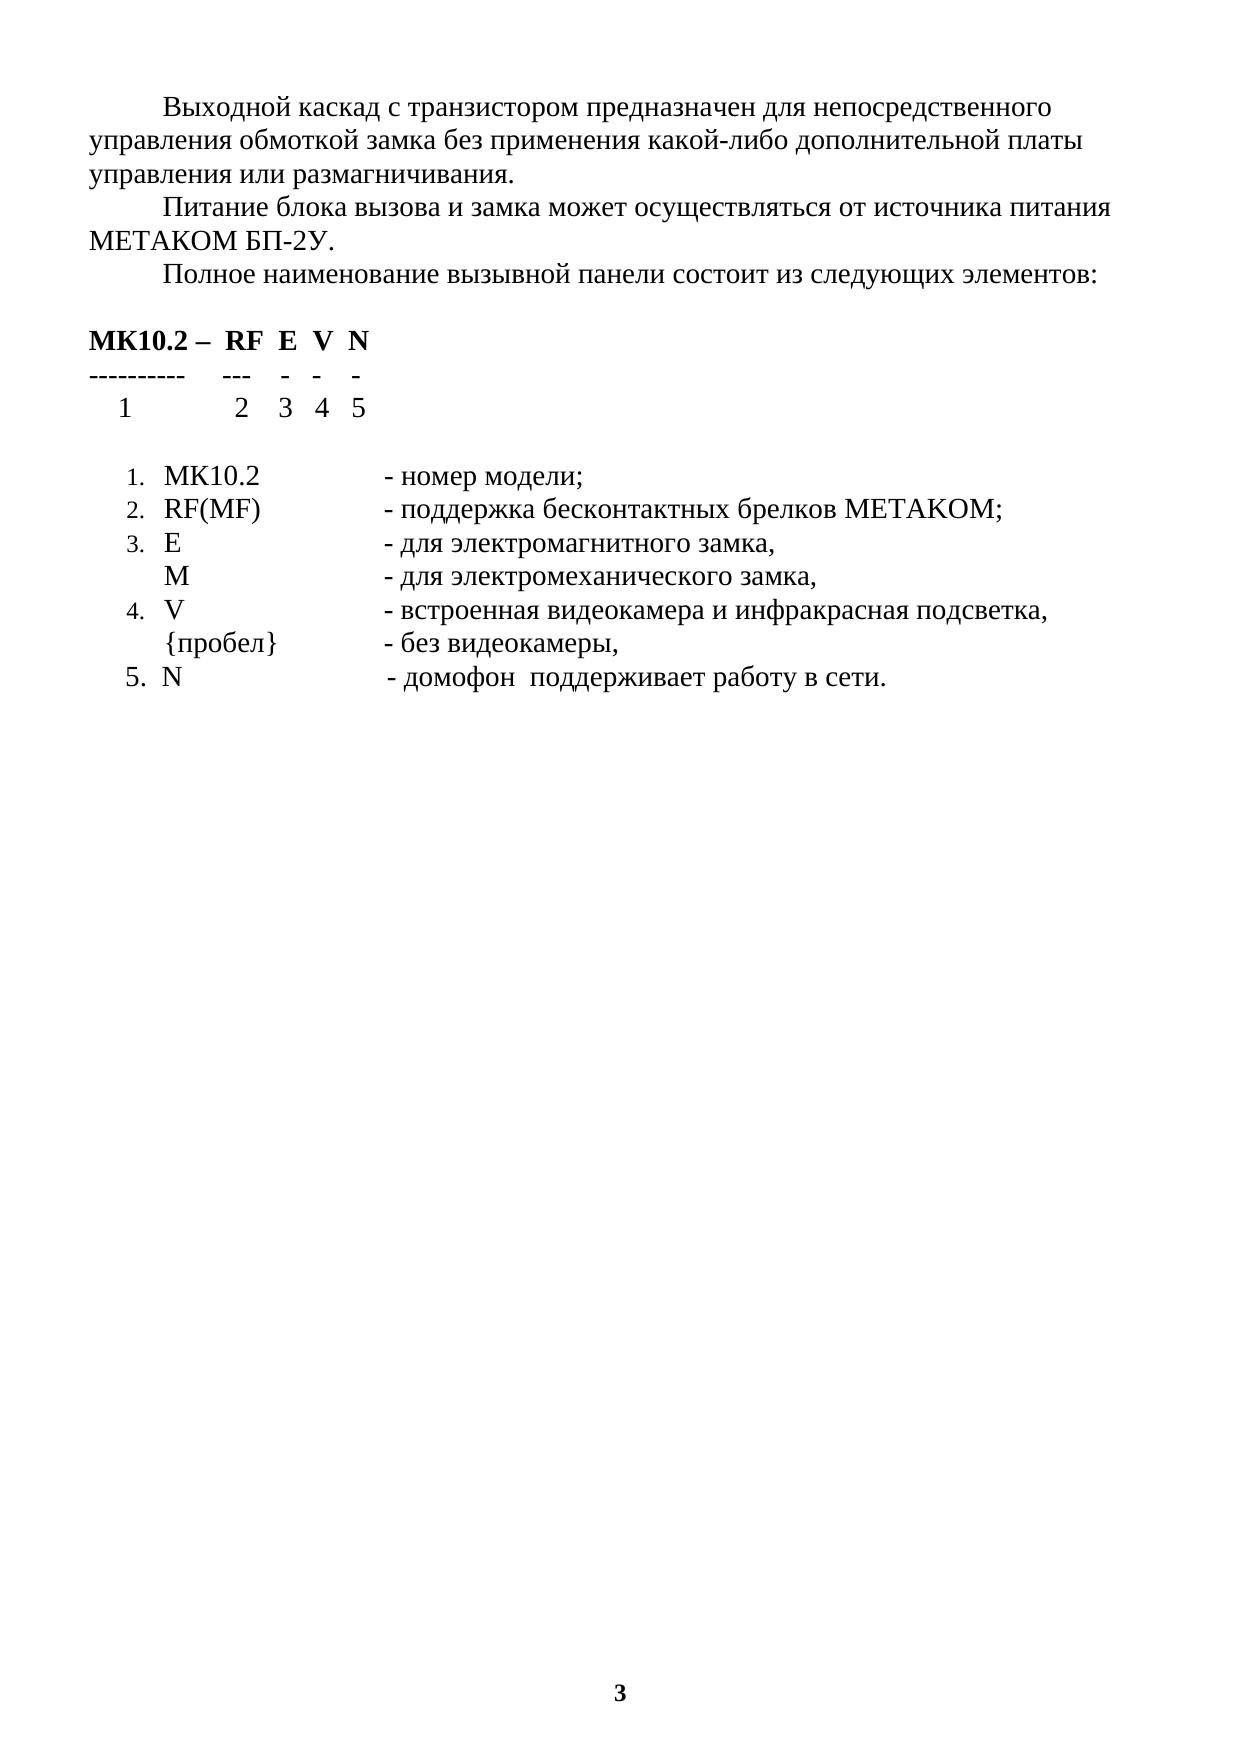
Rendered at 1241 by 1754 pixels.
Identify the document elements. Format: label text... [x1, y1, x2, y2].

text Полное наименование вызывной панели состоит из следующих элементов: [88, 256, 1152, 290]
list МК10.2 - номер модели; [126, 458, 1152, 491]
text 5. N - домофон поддерживает работу в сети. [88, 659, 1152, 692]
text 1 2 3 4 5 [88, 391, 1152, 424]
text МК10.2 – RF E V N [88, 323, 1152, 357]
list E - для электромагнитного замка, М - для электромеханического замка, [126, 525, 1152, 592]
text Питание блока вызова и замка может осуществляться от источника питания МЕТАКОМ БП-2У. [88, 189, 1152, 256]
list V - встроенная видеокамера и инфракрасная подсветка, {пробел} - без видеокамеры, [126, 592, 1152, 659]
list RF(MF) - поддержка бесконтактных брелков METAKOM; [126, 491, 1152, 525]
text ---------- --- - - - [88, 357, 1152, 391]
text Выходной каскад с транзистором предназначен для непосредственного управления обмоткой замка без применения какой-либо дополнительной платы управления или размагничивания. [88, 89, 1152, 189]
